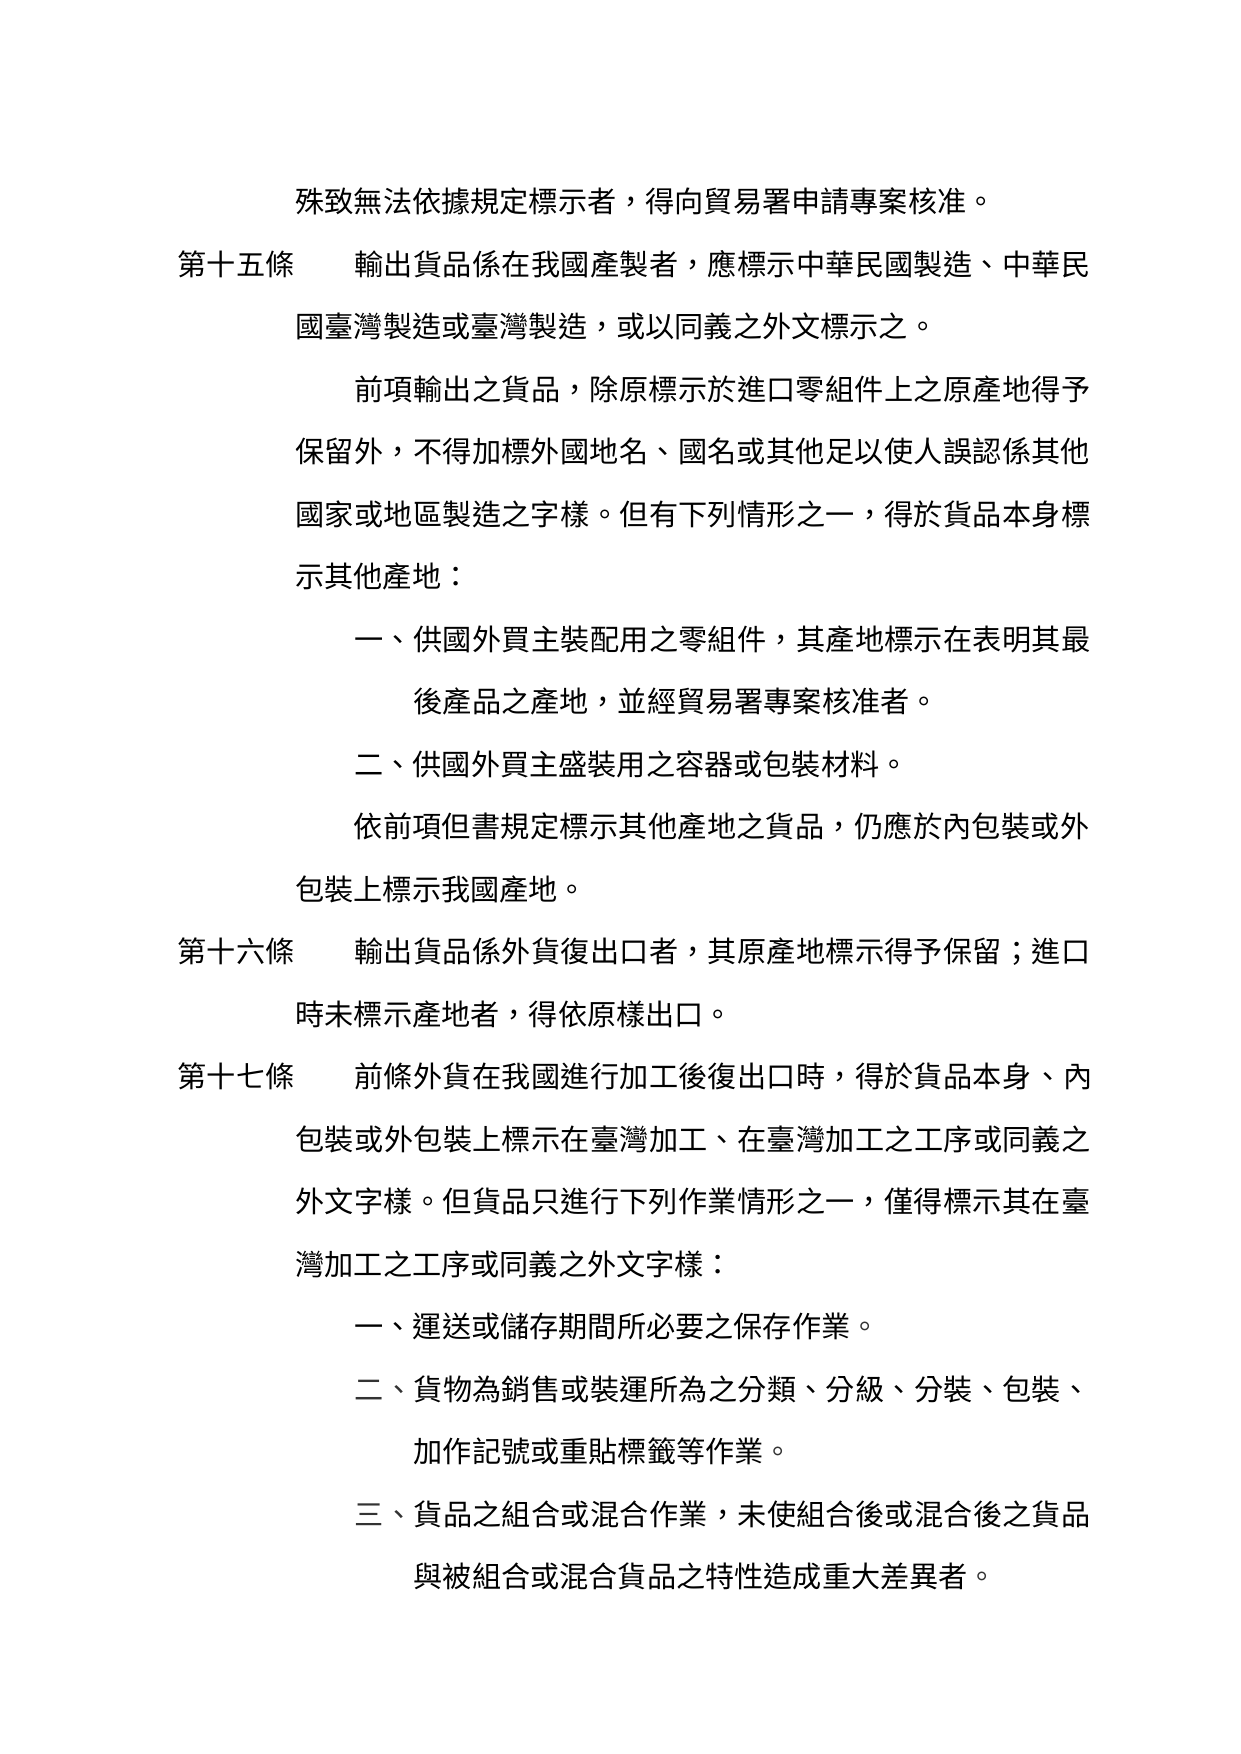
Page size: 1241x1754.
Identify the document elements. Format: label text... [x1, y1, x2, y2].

text 第十五條 輸出貨品係在我國產製者，應標示中華民國製造、中華民國臺灣製造或臺灣製造，或以同義之外文標示之。 [177, 221, 1092, 346]
text 二、供國外買主盛裝用之容器或包裝材料。 [354, 721, 1092, 783]
text 前項輸出之貨品，除原標示於進口零組件上之原產地得予保留外，不得加標外國地名、國名或其他足以使人誤認係其他國家或地區製造之字樣。但有下列情形之一，得於貨品本身標示其他產地： [295, 346, 1092, 596]
text 殊致無法依據規定標示者，得向貿易署申請專案核准。 [177, 158, 1092, 221]
text 一、供國外買主裝配用之零組件，其產地標示在表明其最後產品之產地，並經貿易署專案核准者。 [354, 596, 1092, 721]
text 第十六條 輸出貨品係外貨復出口者，其原產地標示得予保留；進口時未標示產地者，得依原樣出口。 [177, 908, 1092, 1033]
text 二、貨物為銷售或裝運所為之分類、分級、分裝、包裝、加作記號或重貼標籤等作業。 [354, 1346, 1092, 1471]
text 依前項但書規定標示其他產地之貨品，仍應於內包裝或外包裝上標示我國產地。 [295, 783, 1092, 908]
text 三、貨品之組合或混合作業，未使組合後或混合後之貨品與被組合或混合貨品之特性造成重大差異者。 [354, 1471, 1092, 1596]
text 一、運送或儲存期間所必要之保存作業。 [295, 1283, 1092, 1346]
text 第十七條 前條外貨在我國進行加工後復出口時，得於貨品本身、內包裝或外包裝上標示在臺灣加工、在臺灣加工之工序或同義之外文字樣。但貨品只進行下列作業情形之一，僅得標示其在臺灣加工之工序或同義之外文字樣： [177, 1033, 1092, 1283]
